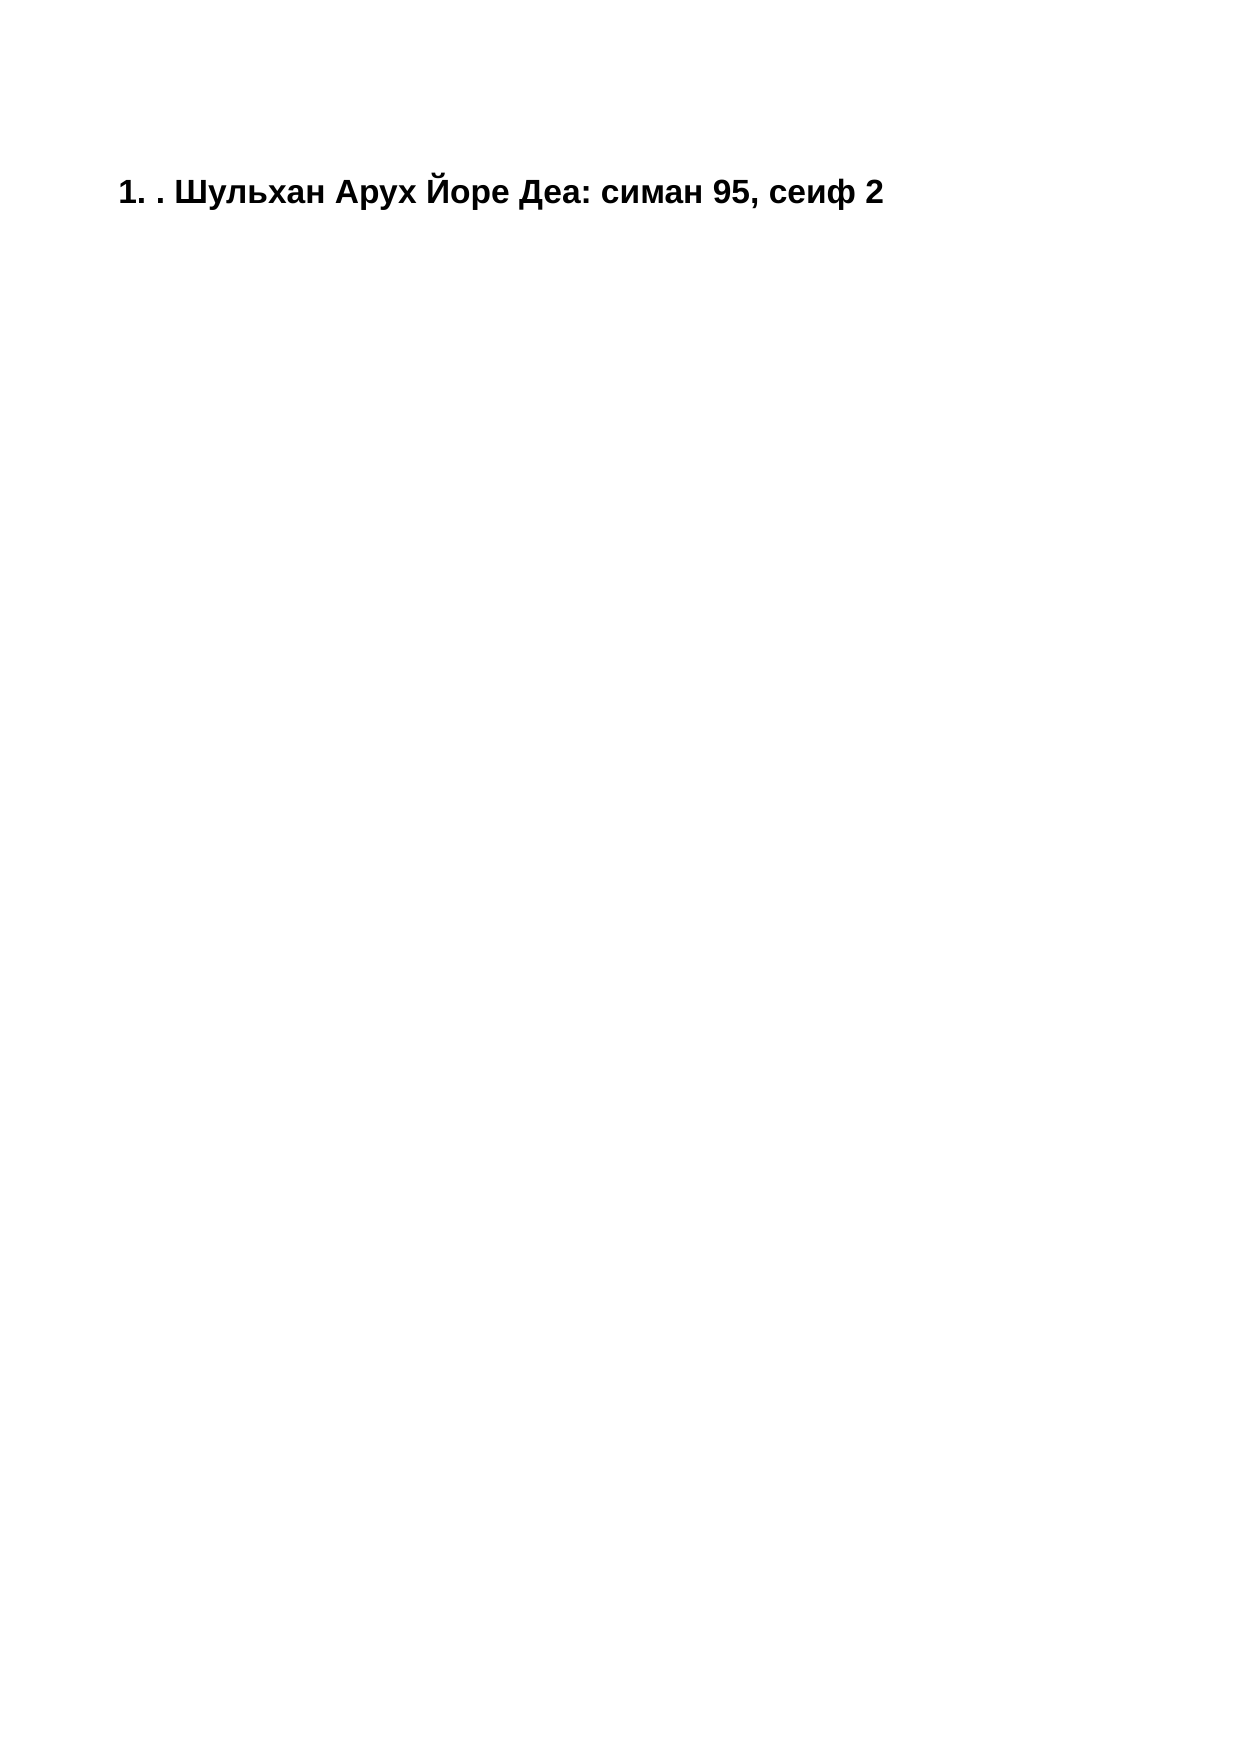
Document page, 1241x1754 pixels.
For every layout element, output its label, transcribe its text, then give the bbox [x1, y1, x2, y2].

subtitle . Шульхан Арух Йоре Деа: симан 95, сеиф 2 [118, 147, 1122, 176]
